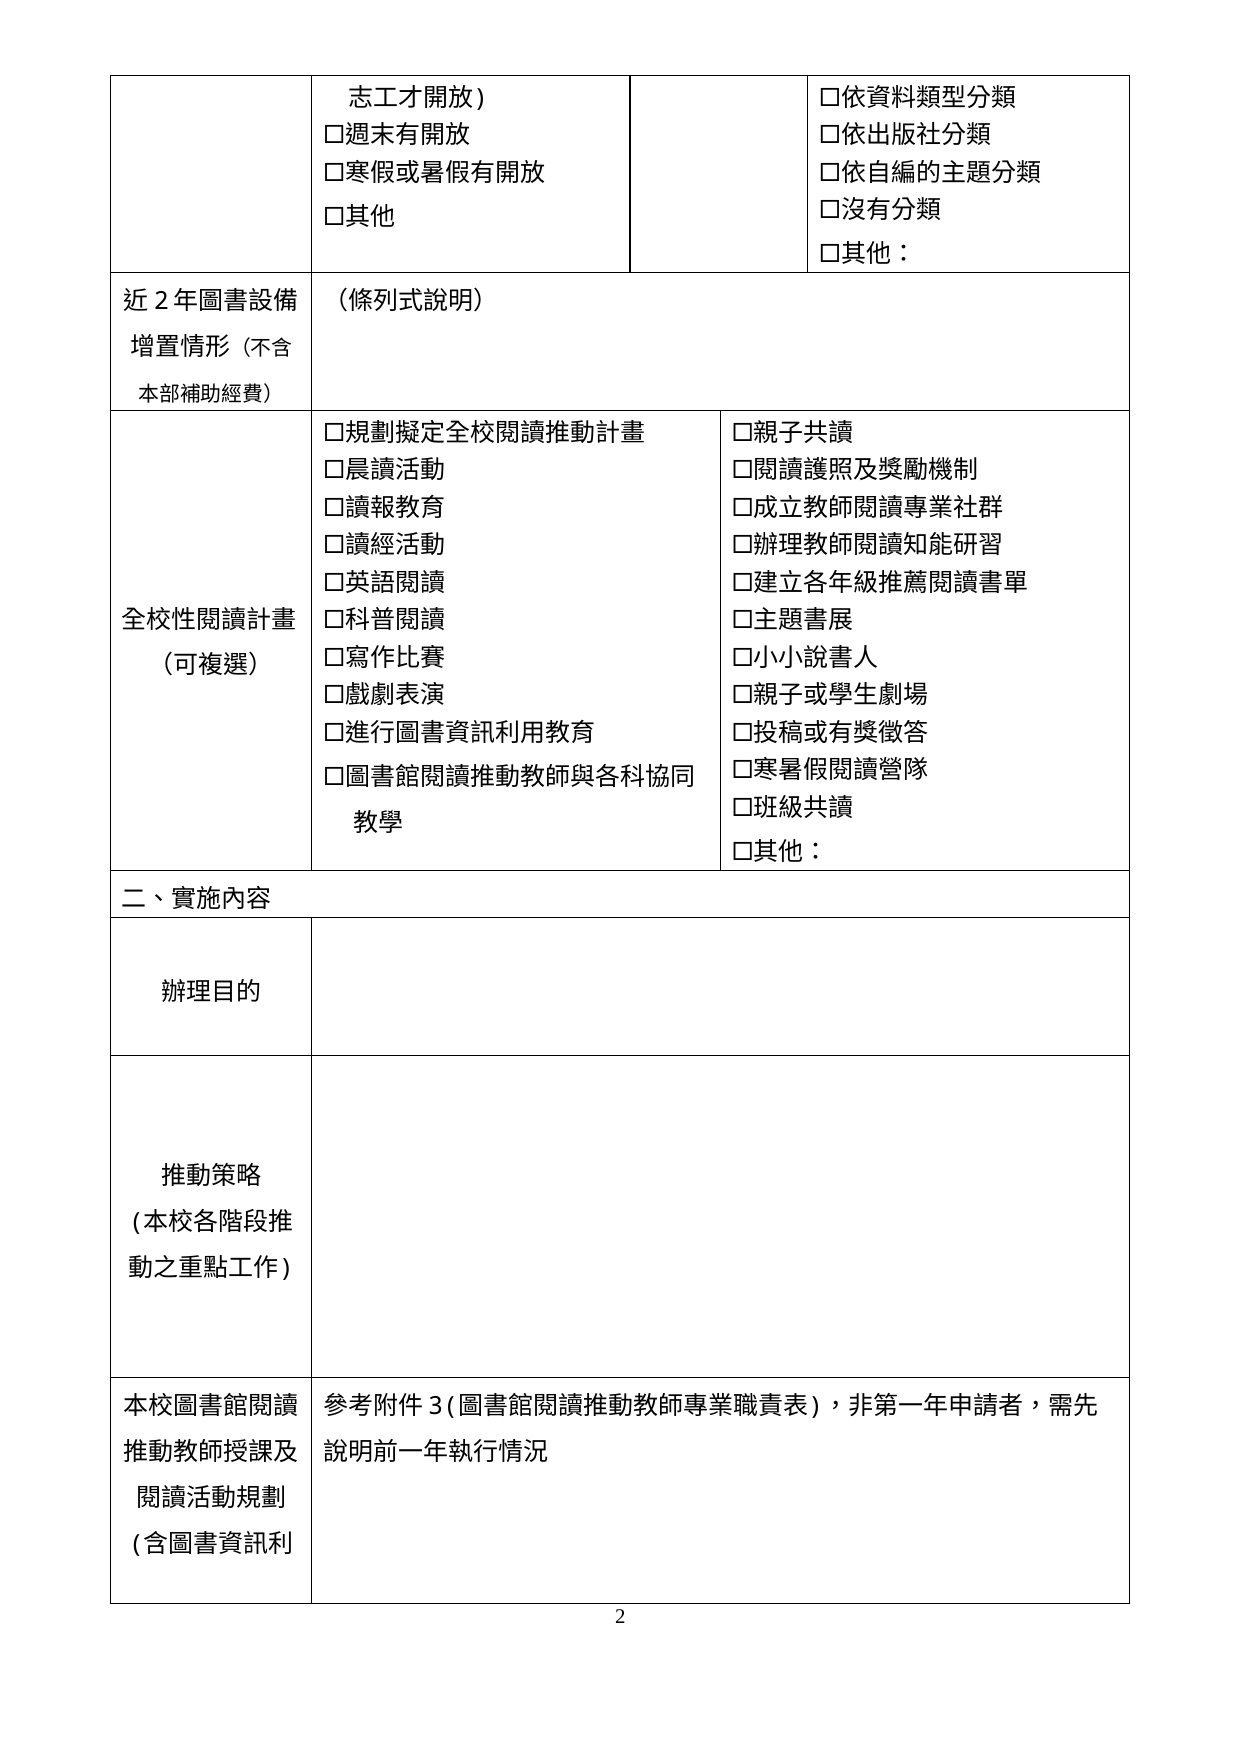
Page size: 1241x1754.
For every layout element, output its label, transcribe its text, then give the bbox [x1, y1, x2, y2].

table_cell 辦理目的 [111, 918, 311, 1055]
table_cell 近2年圖書設備增置情形（不含本部補助經費） [111, 273, 311, 410]
table_cell [111, 76, 311, 272]
table_cell 本校圖書館閱讀推動教師授課及閱讀活動規劃(含圖書資訊利 [111, 1378, 311, 1603]
table_cell 參考附件3(圖書館閱讀推動教師專業職責表)，非第一年申請者，需先說明前一年執行情況 [312, 1378, 1129, 1603]
table_cell [312, 1056, 1129, 1377]
table_cell [631, 76, 807, 272]
table_cell [312, 918, 1129, 1055]
table_cell 親子共讀 閱讀護照及獎勵機制 成立教師閱讀專業社群 辦理教師閱讀知能研習 建立各年級推薦閱讀書單 主題書展 小小說書人 親子或學生劇場 投稿或有獎徵答 寒暑假閱讀營隊 班級共讀 其他： [721, 411, 1129, 870]
table_cell 推動策略 (本校各階段推動之重點工作) [111, 1056, 311, 1377]
table_cell 規劃擬定全校閱讀推動計畫 晨讀活動 讀報教育 讀經活動 英語閱讀 科普閱讀 寫作比賽 戲劇表演 進行圖書資訊利用教育 圖書館閱讀推動教師與各科協同 教學 [312, 411, 720, 870]
table_cell 依資料類型分類 依出版社分類 依自編的主題分類 沒有分類 其他： [808, 76, 1129, 272]
table_cell 志工才開放) 週末有開放 寒假或暑假有開放 其他 [312, 76, 629, 272]
table_cell 全校性閱讀計畫 （可複選） [111, 411, 311, 870]
table_cell （條列式說明） [312, 273, 1129, 410]
table_cell 二、實施內容 [111, 871, 1129, 917]
